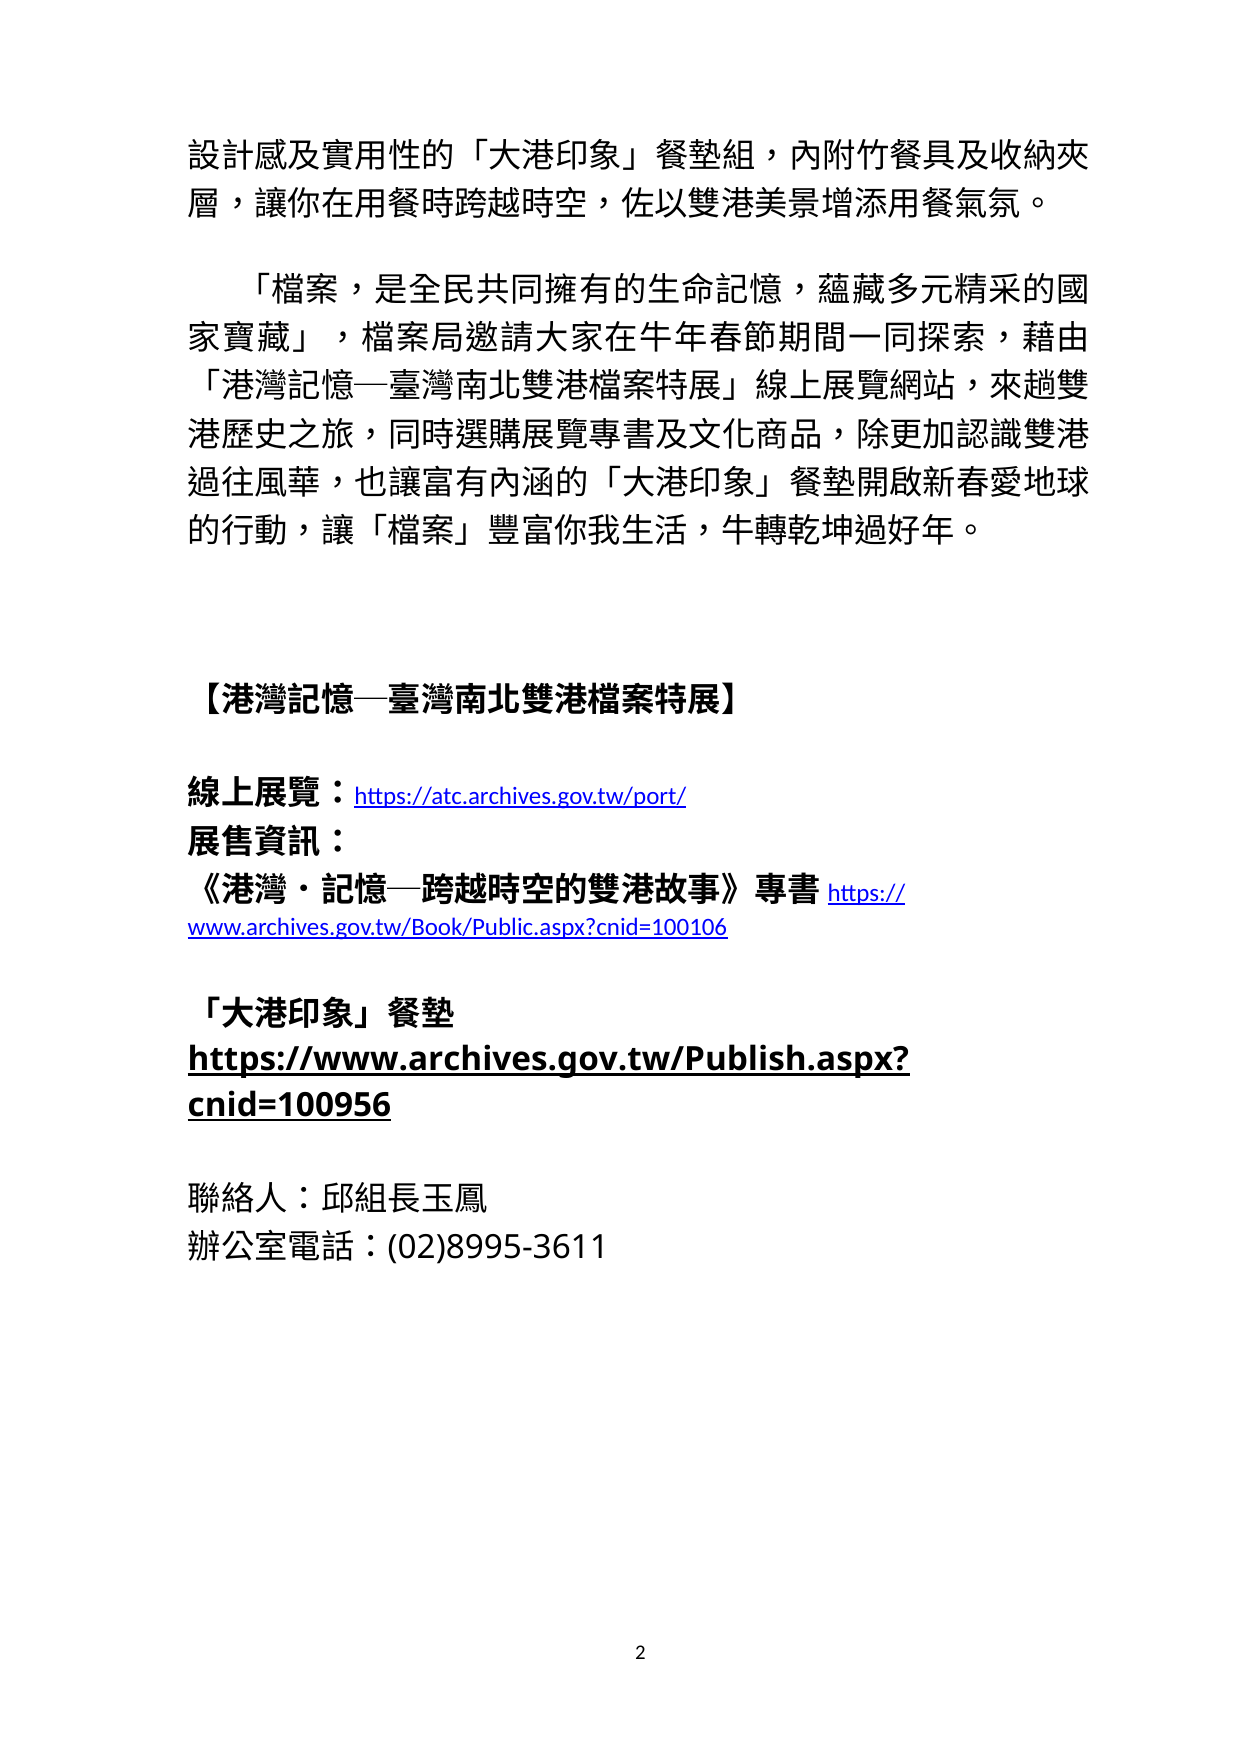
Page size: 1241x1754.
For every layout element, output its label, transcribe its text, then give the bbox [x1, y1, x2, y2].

text 展售資訊： [187, 814, 1093, 863]
text 【港灣記憶─臺灣南北雙港檔案特展】 [187, 672, 1093, 721]
text 「大港印象」餐墊 [187, 987, 1093, 1035]
text 線上展覽：https://atc.archives.gov.tw/port/ [187, 766, 1093, 814]
text https://www.archives.gov.tw/Publish.aspx?cnid=100956 [187, 1035, 1093, 1126]
text 「檔案，是全民共同擁有的生命記憶，蘊藏多元精采的國家寶藏」，檔案局邀請大家在牛年春節期間一同探索，藉由「港灣記憶─臺灣南北雙港檔案特展」線上展覽網站，來趟雙港歷史之旅，同時選購展覽專書及文化商品，除更加認識雙港過往風華，也讓富有內涵的「大港印象」餐墊開啟新春愛地球的行動，讓「檔案」豐富你我生活，牛轉乾坤過好年。 [187, 263, 1093, 552]
text 《港灣．記憶─跨越時空的雙港故事》專書https://www.archives.gov.tw/Book/Public.aspx?cnid=100106 [187, 863, 1093, 941]
text 聯絡人：邱組長玉鳳 [187, 1171, 1093, 1219]
text 設計感及實用性的「大港印象」餐墊組，內附竹餐具及收納夾層，讓你在用餐時跨越時空，佐以雙港美景增添用餐氣氛。 [187, 129, 1093, 225]
text 辦公室電話：(02)8995-3611 [187, 1219, 1093, 1268]
